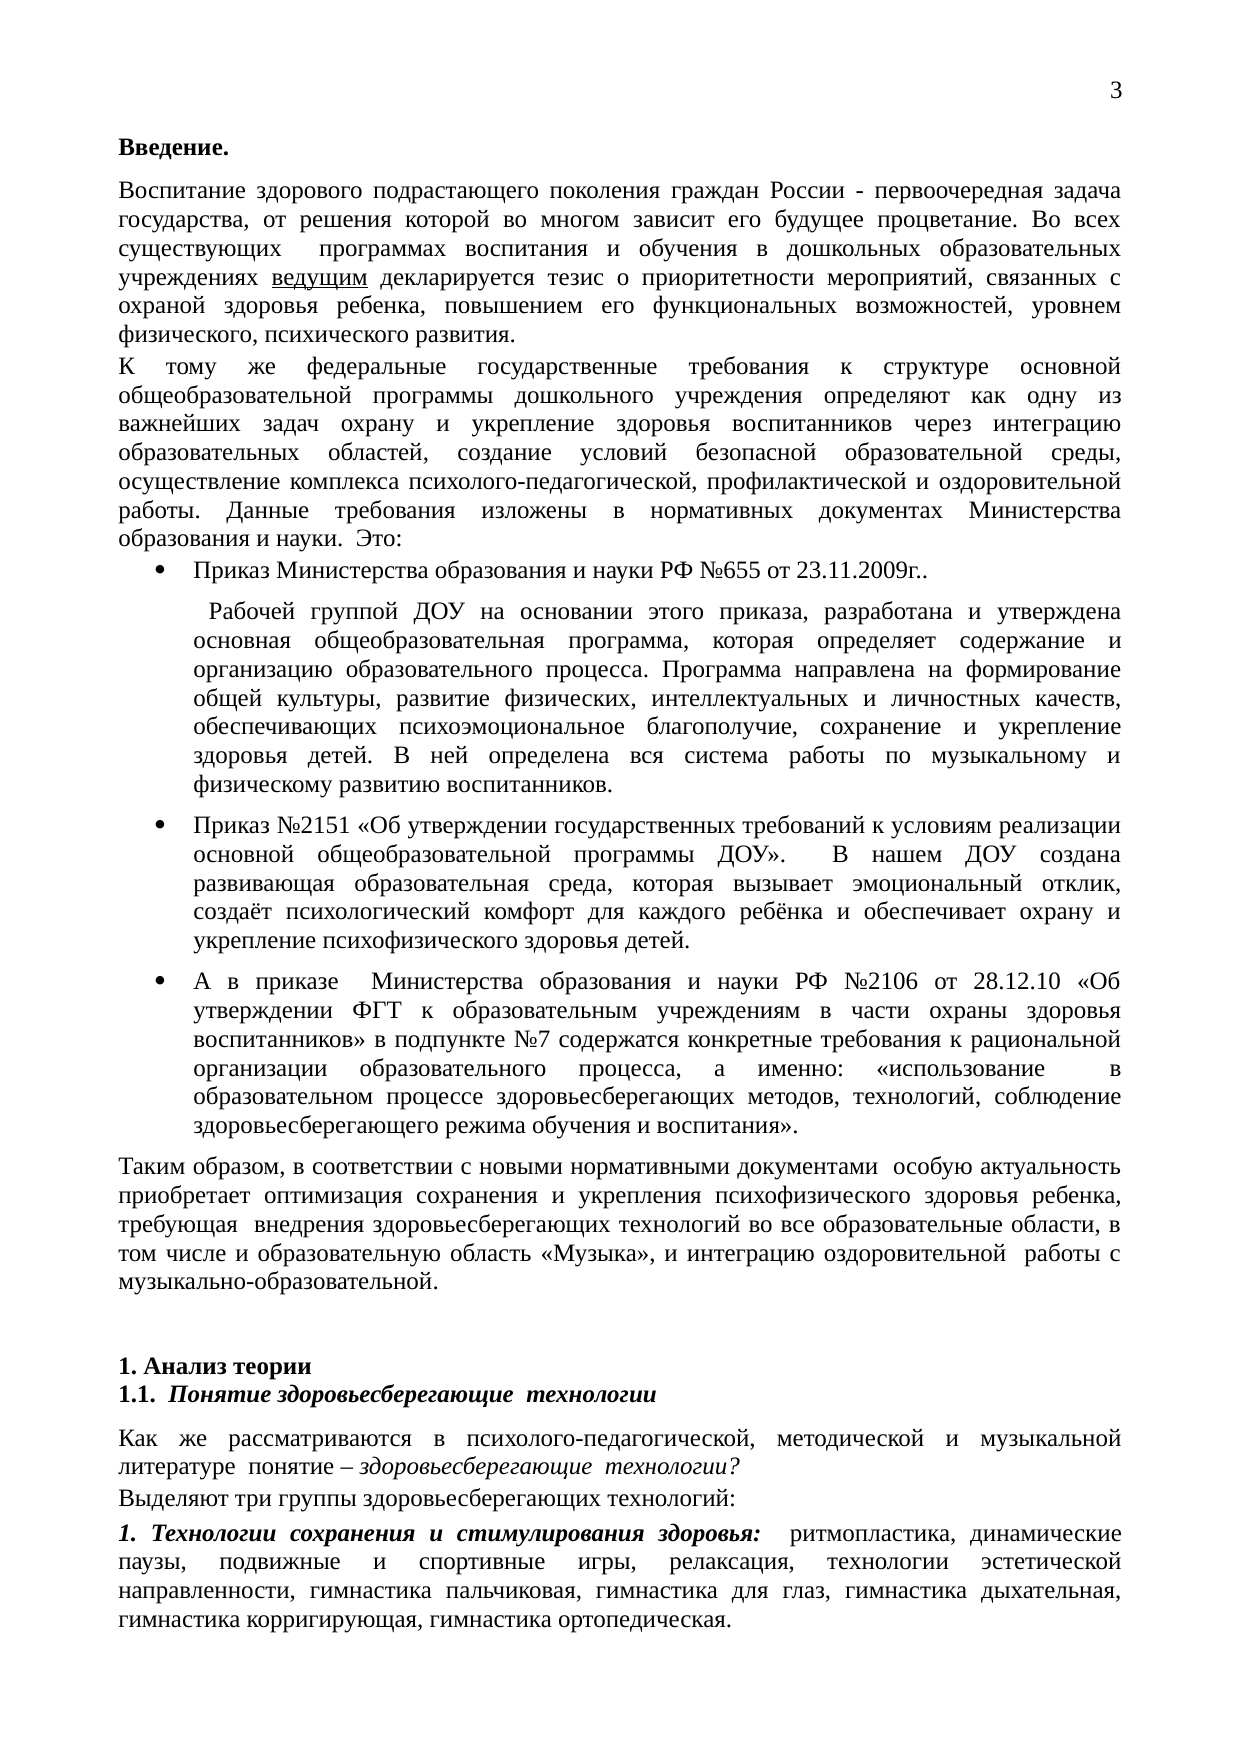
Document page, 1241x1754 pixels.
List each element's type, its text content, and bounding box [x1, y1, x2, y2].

text Таким образом, в соответствии с новыми нормативными документами особую актуальность приобретает оптимизация сохранения и укрепления психофизического здоровья ребенка, требующая внедрения здоровьесберегающих технологий во все образовательные области, в том числе и образовательную область «Музыка», и интеграцию оздоровительной работы с музыкально-образовательной. [118, 1151, 1122, 1295]
text Воспитание здорового подрастающего поколения граждан России - первоочередная задача государства, от решения которой во многом зависит его будущее процветание. Во всех существующих программах воспитания и обучения в дошкольных образовательных учреждениях ведущим декларируется тезис о приоритетности мероприятий, связанных с охраной здоровья ребенка, повышением его функциональных возможностей, уровнем физического, психического развития. [118, 176, 1122, 348]
text Рабочей группой ДОУ на основании этого приказа, разработана и утверждена основная общеобразовательная программа, которая определяет содержание и организацию образовательного процесса. Программа направлена на формирование общей культуры, развитие физических, интеллектуальных и личностных качеств, обеспечивающих психоэмоциональное благополучие, сохранение и укрепление здоровья детей. В ней определена вся система работы по музыкальному и физическому развитию воспитанников. [193, 596, 1122, 798]
text К тому же федеральные государственные требования к структуре основной общеобразовательной программы дошкольного учреждения определяют как одну из важнейших задач охрану и укрепление здоровья воспитанников через интеграцию образовательных областей, создание условий безопасной образовательной среды, осуществление комплекса психолого-педагогической, профилактической и оздоровительной работы. Данные требования изложены в нормативных документах Министерства образования и науки. Это: [118, 351, 1122, 552]
text 1. Технологии сохранения и стимулирования здоровья: ритмопластика, динамические паузы, подвижные и спортивные игры, релаксация, технологии эстетической направленности, гимнастика пальчиковая, гимнастика для глаз, гимнастика дыхательная, гимнастика корригирующая, гимнастика ортопедическая. [118, 1518, 1122, 1633]
list Приказ Министерства образования и науки РФ №655 от 23.11.2009г.. [156, 555, 1122, 584]
text Как же рассматриваются в психолого-педагогической, методической и музыкальной литературе понятие – здоровьесберегающие технологии? [118, 1423, 1122, 1480]
text Введение. [118, 132, 1122, 161]
text 1.1. Понятие здоровьесберегающие технологии [118, 1379, 1122, 1408]
list Приказ №2151 «Об утверждении государственных требований к условиям реализации основной общеобразовательной программы ДОУ». В нашем ДОУ создана развивающая образовательная среда, которая вызывает эмоциональный отклик, создаёт психологический комфорт для каждого ребёнка и обеспечивает охрану и укрепление психофизического здоровья детей. [156, 810, 1122, 954]
text 1. Анализ теории [118, 1351, 1122, 1379]
text Выделяют три группы здоровьесберегающих технологий: [118, 1483, 1122, 1512]
list А в приказе Министерства образования и науки РФ №2106 от 28.12.10 «Об утверждении ФГТ к образовательным учреждениям в части охраны здоровья воспитанников» в подпункте №7 содержатся конкретные требования к рациональной организации образовательного процесса, а именно: «использование в образовательном процессе здоровьесберегающих методов, технологий, соблюдение здоровьесберегающего режима обучения и воспитания». [156, 966, 1122, 1139]
